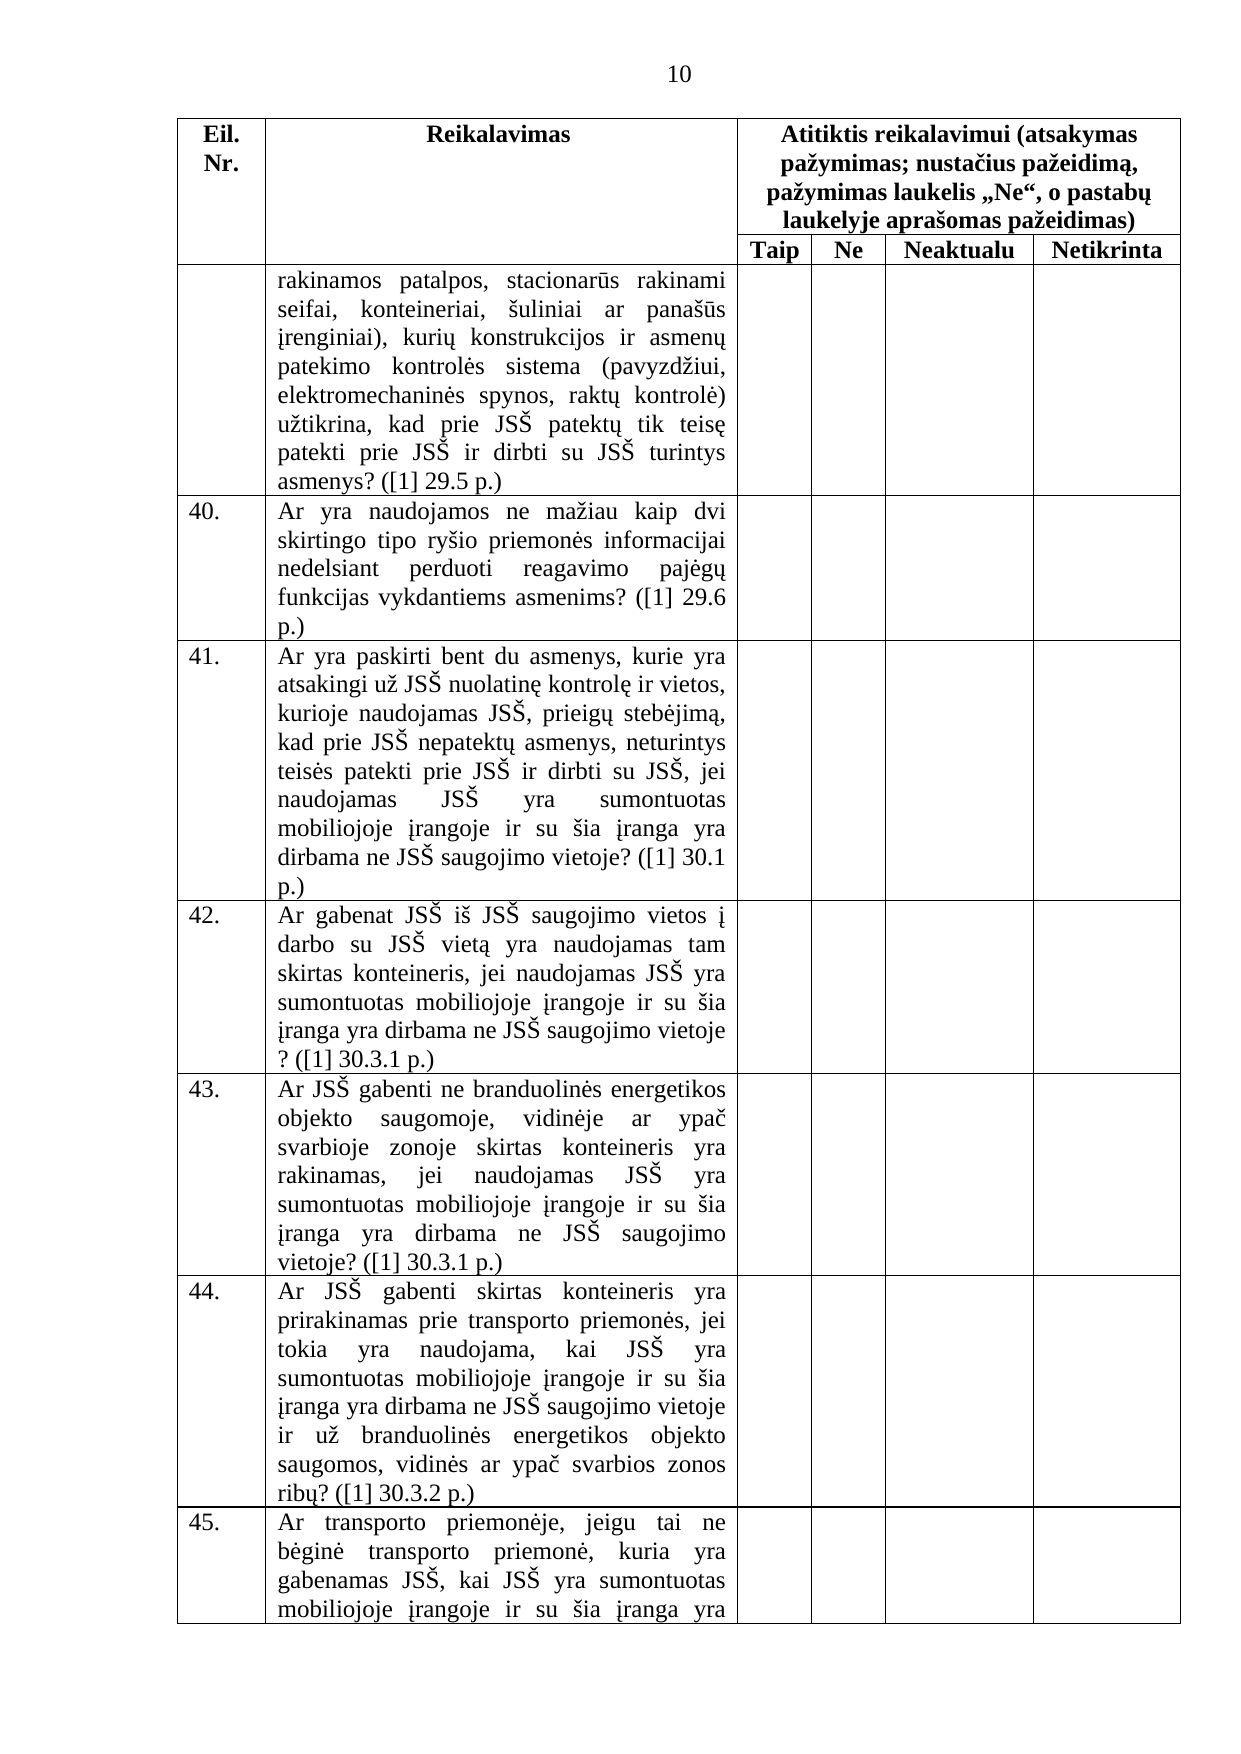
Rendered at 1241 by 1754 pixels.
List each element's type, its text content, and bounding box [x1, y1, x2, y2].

table_cell Ne [812, 235, 885, 264]
table_header Eil. Nr. [178, 119, 265, 264]
table_cell Taip [738, 235, 811, 264]
table_cell [812, 1508, 885, 1622]
table_cell Neaktualu [886, 235, 1033, 264]
table_cell 45. [178, 1508, 265, 1622]
table_cell [886, 1276, 1033, 1506]
table_cell [738, 265, 811, 495]
table_cell [886, 496, 1033, 640]
table_cell [886, 1508, 1033, 1622]
table_header Reikalavimas [266, 119, 737, 264]
table_cell [1034, 1276, 1180, 1506]
table_cell 42. [178, 901, 265, 1073]
table_cell Ar yra paskirti bent du asmenys, kurie yra atsakingi už JSŠ nuolatinę kontrolę ir vietos, kurioje naudojamas JSŠ, prieigų stebėjimą, kad prie JSŠ nepatektų asmenys, neturintys teisės patekti prie JSŠ ir dirbti su JSŠ, jei naudojamas JSŠ yra sumontuotas mobiliojoje įrangoje ir su šia įranga yra dirbama ne JSŠ saugojimo vietoje? ([1] 30.1 p.) [266, 641, 737, 899]
table_cell Ar JSŠ gabenti skirtas konteineris yra prirakinamas prie transporto priemonės, jei tokia yra naudojama, kai JSŠ yra sumontuotas mobiliojoje įrangoje ir su šia įranga yra dirbama ne JSŠ saugojimo vietoje ir už branduolinės energetikos objekto saugomos, vidinės ar ypač svarbios zonos ribų? ([1] 30.3.2 p.) [266, 1276, 737, 1506]
table_cell [812, 641, 885, 899]
table_cell [886, 901, 1033, 1073]
table_cell Netikrinta [1034, 235, 1180, 264]
table_cell [812, 496, 885, 640]
table_cell [738, 1508, 811, 1622]
table_cell 41. [178, 641, 265, 899]
table_cell [1034, 641, 1180, 899]
table_cell [1034, 265, 1180, 495]
table_cell [812, 1276, 885, 1506]
table_cell [738, 1276, 811, 1506]
table_cell [738, 641, 811, 899]
table_cell 44. [178, 1276, 265, 1506]
table_cell [1034, 901, 1180, 1073]
table_cell [1034, 1074, 1180, 1275]
table_cell [178, 265, 265, 495]
table_cell [1034, 496, 1180, 640]
table_cell 40. [178, 496, 265, 640]
table_cell [812, 1074, 885, 1275]
table_cell [812, 901, 885, 1073]
table_cell Ar transporto priemonėje, jeigu tai ne bėginė transporto priemonė, kuria yra gabenamas JSŠ, kai JSŠ yra sumontuotas mobiliojoje įrangoje ir su šia įranga yra [266, 1508, 737, 1622]
table_cell [1034, 1508, 1180, 1622]
table_cell [886, 265, 1033, 495]
table_cell 43. [178, 1074, 265, 1275]
table_cell Ar yra naudojamos ne mažiau kaip dvi skirtingo tipo ryšio priemonės informacijai nedelsiant perduoti reagavimo pajėgų funkcijas vykdantiems asmenims? ([1] 29.6 p.) [266, 496, 737, 640]
table_cell [886, 1074, 1033, 1275]
table_cell [738, 496, 811, 640]
table_cell [886, 641, 1033, 899]
table_cell rakinamos patalpos, stacionarūs rakinami seifai, konteineriai, šuliniai ar panašūs įrenginiai), kurių konstrukcijos ir asmenų patekimo kontrolės sistema (pavyzdžiui, elektromechaninės spynos, raktų kontrolė) užtikrina, kad prie JSŠ patektų tik teisę patekti prie JSŠ ir dirbti su JSŠ turintys asmenys? ([1] 29.5 p.) [266, 265, 737, 495]
table_cell Ar JSŠ gabenti ne branduolinės energetikos objekto saugomoje, vidinėje ar ypač svarbioje zonoje skirtas konteineris yra rakinamas, jei naudojamas JSŠ yra sumontuotas mobiliojoje įrangoje ir su šia įranga yra dirbama ne JSŠ saugojimo vietoje? ([1] 30.3.1 p.) [266, 1074, 737, 1275]
table_cell Ar gabenat JSŠ iš JSŠ saugojimo vietos į darbo su JSŠ vietą yra naudojamas tam skirtas konteineris, jei naudojamas JSŠ yra sumontuotas mobiliojoje įrangoje ir su šia įranga yra dirbama ne JSŠ saugojimo vietoje ? ([1] 30.3.1 p.) [266, 901, 737, 1073]
table_header Atitiktis reikalavimui (atsakymas pažymimas; nustačius pažeidimą, pažymimas laukelis „Ne“, o pastabų laukelyje aprašomas pažeidimas) [738, 119, 1180, 234]
table_cell [738, 901, 811, 1073]
table_cell [812, 265, 885, 495]
table_cell [738, 1074, 811, 1275]
